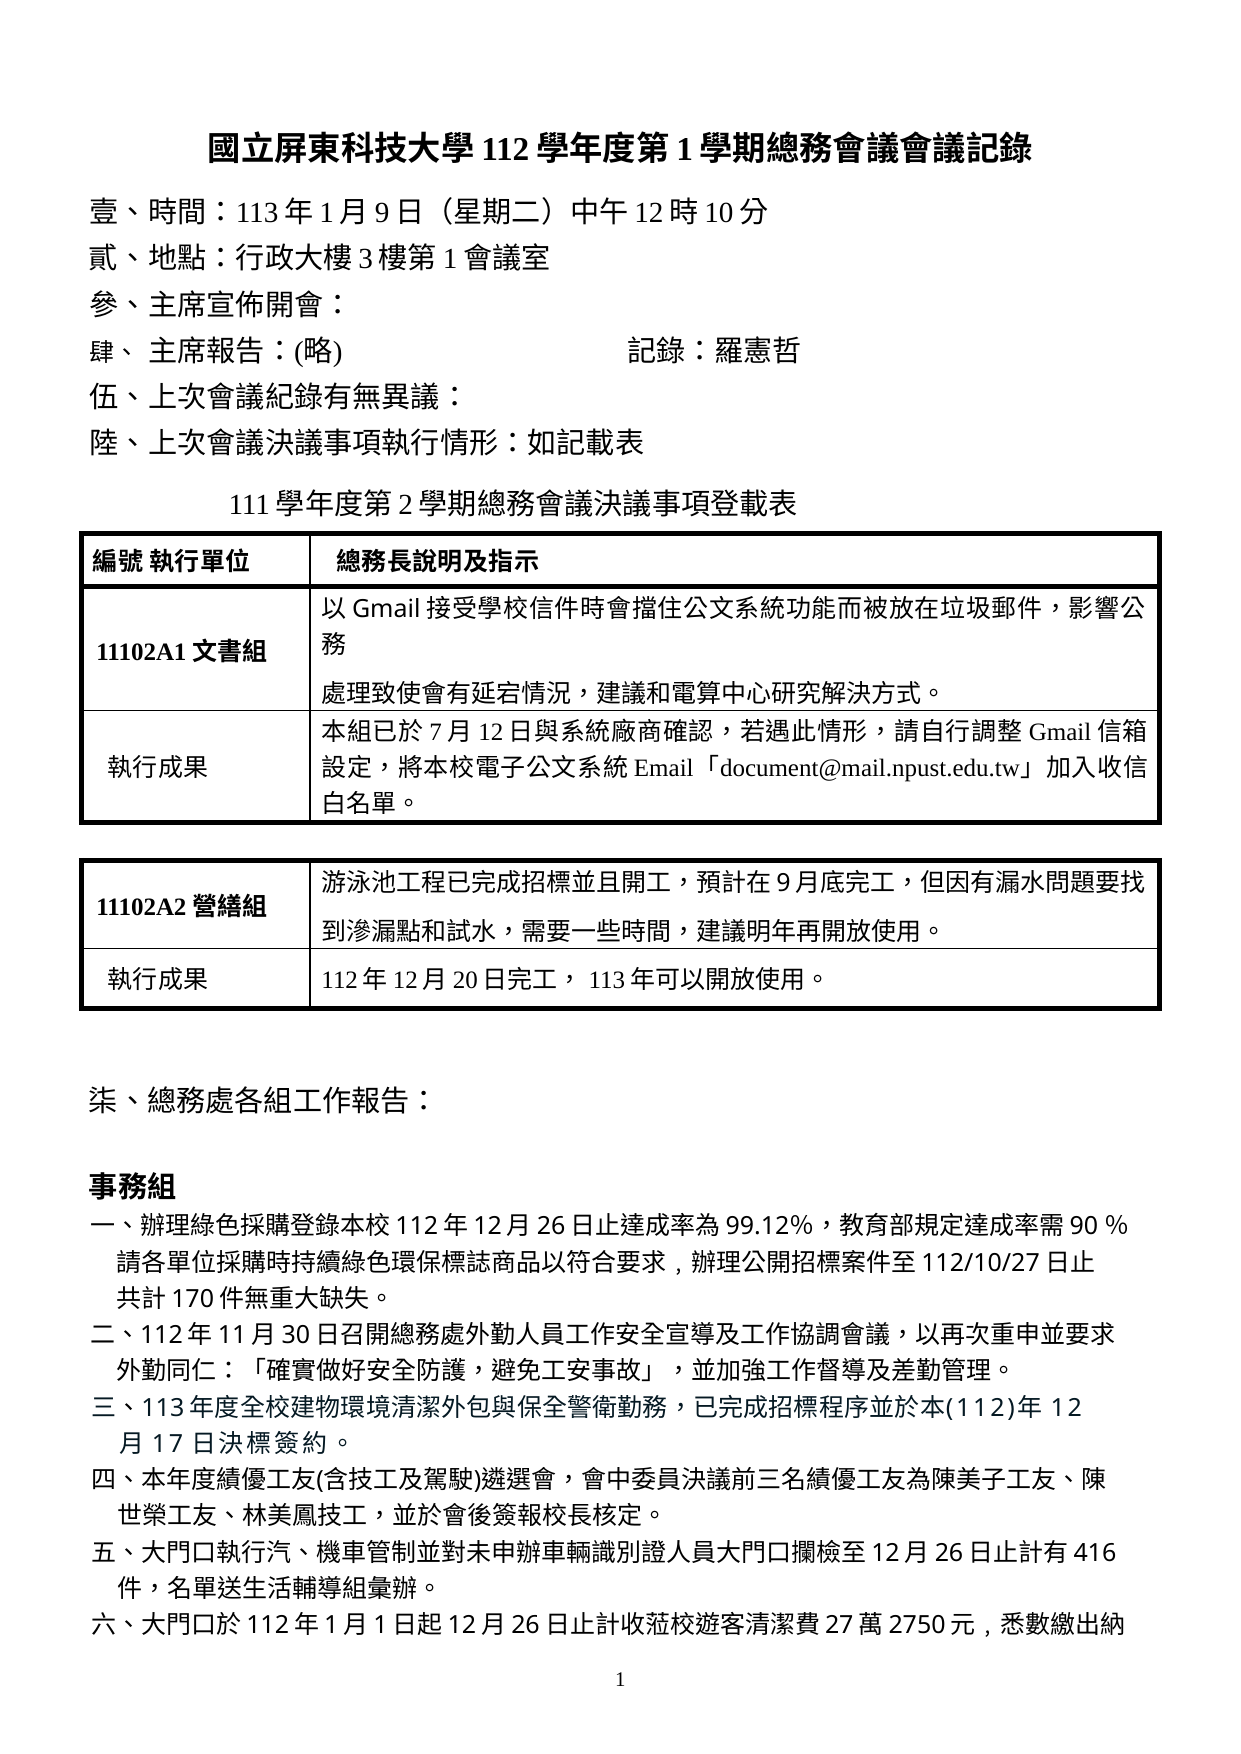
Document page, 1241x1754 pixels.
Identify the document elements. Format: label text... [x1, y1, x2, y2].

list 世榮工友、林美鳳技工，並於會後簽報校長核定。 [91, 1496, 1152, 1532]
table_cell 執行成果 [84, 949, 309, 1006]
text 柒、總務處各組工作報告： [89, 1077, 1152, 1120]
list 三、113年度全校建物環境清潔外包與保全警衛勤務，已完成招標程序並於本(112)年12 [91, 1387, 1152, 1423]
list 件，名單送生活輔導組彙辦。 [91, 1568, 1152, 1604]
table_cell 以Gmail接受學校信件時會擋住公文系統功能而被放在垃圾郵件，影響公務 處理致使會有延宕情況，建議和電算中心研究解決方式。 [311, 589, 1157, 710]
list 上次會議紀錄有無異議： [89, 373, 1152, 416]
list 主席報告：(略) 記錄：羅憲哲 [89, 327, 1152, 369]
list 一、辦理綠色採購登錄本校112年12月26日止達成率為99.12％，教育部規定達成率需90 ％ [90, 1206, 1152, 1242]
list 地點：行政大樓3樓第1會議室 [89, 235, 1152, 277]
list 共計170件無重大缺失。 [90, 1278, 1152, 1314]
table_cell 本組已於7月12日與系統廠商確認，若遇此情形，請自行調整Gmail信箱設定，將本校電子公文系統Email「document@mail.npust.edu.tw」加入收信白名單。 [311, 711, 1157, 820]
table_cell 11102A1 文書組 [84, 589, 309, 710]
list 二、112年11月30日召開總務處外勤人員工作安全宣導及工作協調會議，以再次重申並要求 [90, 1314, 1152, 1351]
list 月17日決標簽約。 [91, 1423, 1152, 1459]
list 上次會議決議事項執行情形：如記載表 [89, 419, 1152, 462]
table_header 11102A2 營繕組 [84, 863, 309, 947]
list 請各單位採購時持續綠色環保標誌商品以符合要求﹐辦理公開招標案件至112/10/27日止 [90, 1242, 1152, 1278]
table_cell 112年12月20日完工， 113年可以開放使用。 [311, 949, 1157, 1006]
list 五、大門口執行汽、機車管制並對未申辦車輛識別證人員大門口攔檢至12月26日止計有416 [91, 1532, 1152, 1568]
list 六、大門口於112年1月1日起12月26日止計收蒞校遊客清潔費27萬2750元﹐悉數繳出納 [91, 1604, 1152, 1641]
text 事務組 [89, 1163, 1152, 1206]
text 國立屏東科技大學112學年度第1學期總務會議會議記錄 [89, 122, 1152, 170]
text 111學年度第2學期總務會議決議事項登載表 [148, 480, 1152, 523]
list 時間：113年1月9日（星期二）中午12時10分 [89, 189, 1152, 231]
list 外勤同仁：「確實做好安全防護，避免工安事故」，並加強工作督導及差勤管理。 [90, 1351, 1152, 1387]
table_header 編號 執行單位 [84, 536, 309, 584]
list 四、本年度績優工友(含技工及駕駛)遴選會，會中委員決議前三名績優工友為陳美子工友、陳 [91, 1459, 1152, 1496]
list 主席宣佈開會： [89, 281, 1152, 323]
table_header 總務長說明及指示 [311, 536, 1157, 584]
table_header 游泳池工程已完成招標並且開工，預計在9月底完工，但因有漏水問題要找 到滲漏點和試水，需要一些時間，建議明年再開放使用。 [311, 863, 1157, 947]
table_cell 執行成果 [84, 711, 309, 820]
